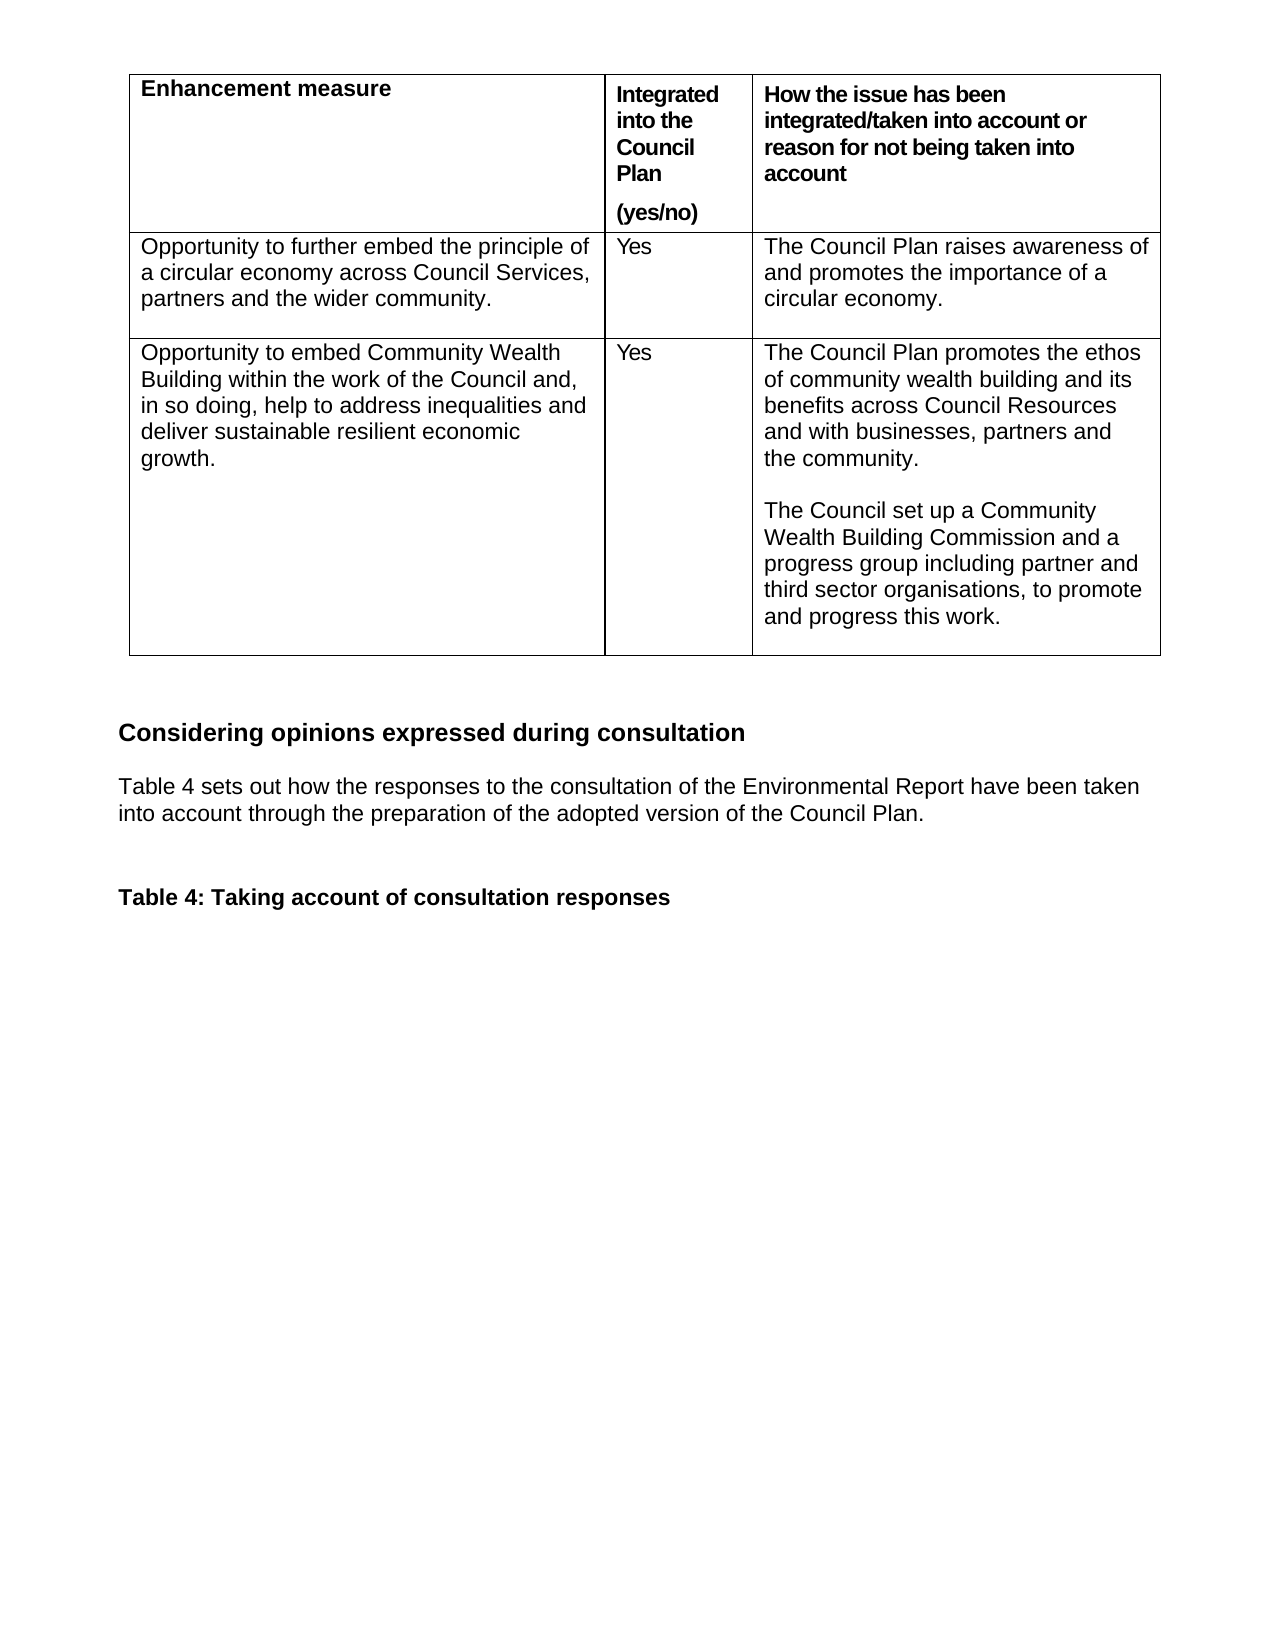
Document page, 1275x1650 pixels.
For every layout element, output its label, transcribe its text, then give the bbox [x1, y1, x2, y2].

table_cell Yes [606, 233, 752, 338]
table_header Integrated into the Council Plan (yes/no) [606, 75, 752, 232]
table_cell Opportunity to further embed the principle of a circular economy across Council Services, partners and the wider community. [130, 233, 604, 338]
text Table 4: Taking account of consultation responses [118, 883, 1157, 910]
table_cell The Council Plan promotes the ethos of community wealth building and its benefits across Council Resources and with businesses, partners and the community. The Council set up a Community Wealth Building Commission and a progress group including partner and third sector organisations, to promote and progress this work. [753, 339, 1160, 655]
table_cell Yes [606, 339, 752, 655]
subtitle Considering opinions expressed during consultation [118, 718, 1157, 747]
table_cell Opportunity to embed Community Wealth Building within the work of the Council and, in so doing, help to address inequalities and deliver sustainable resilient economic growth. [130, 339, 604, 655]
table_cell The Council Plan raises awareness of and promotes the importance of a circular economy. [753, 233, 1160, 338]
text Table 4 sets out how the responses to the consultation of the Environmental Report have been taken into account through the preparation of the adopted version of the Council Plan. [118, 773, 1157, 826]
table_header How the issue has been integrated/taken into account or reason for not being taken into account [753, 75, 1160, 232]
table_header Enhancement measure [130, 75, 604, 232]
